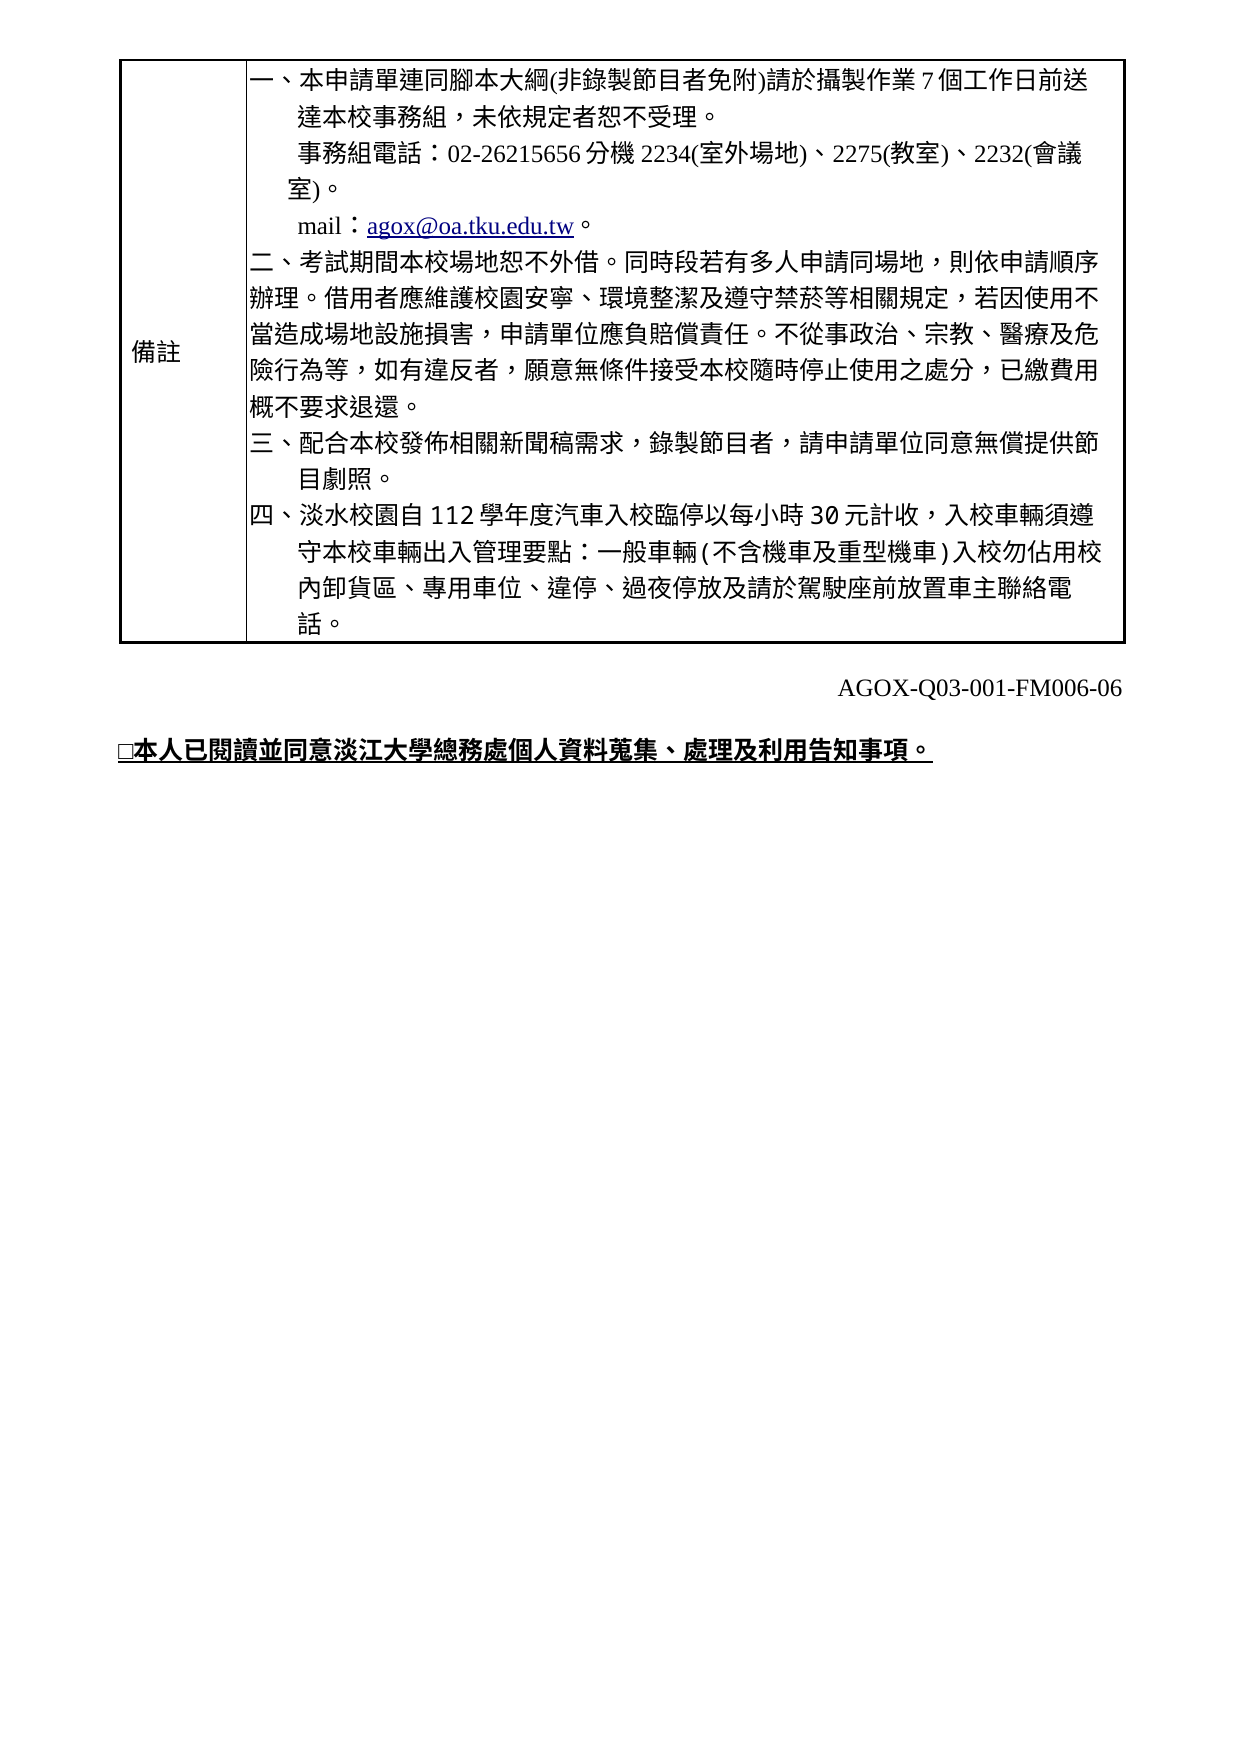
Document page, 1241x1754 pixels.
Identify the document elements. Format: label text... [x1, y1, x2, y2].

table_cell 備註 [122, 61, 246, 641]
table_cell 一、本申請單連同腳本大綱(非錄製節目者免附)請於攝製作業7個工作日前送達本校事務組，未依規定者恕不受理。 事務組電話：02-26215656分機2234(室外場地)、2275(教室)、2232(會議室)。 mail：agox@oa.tku.edu.tw。 二、考試期間本校場地恕不外借。同時段若有多人申請同場地，則依申請順序辦理。借用者應維護校園安寧、環境整潔及遵守禁菸等相關規定，若因使用不當造成場地設施損害，申請單位應負賠償責任。不從事政治、宗教、醫療及危險行為等，如有違反者，願意無條件接受本校隨時停止使用之處分，已繳費用概不要求退還。 三、配合本校發佈相關新聞稿需求，錄製節目者，請申請單位同意無償提供節目劇照。 四、淡水校園自112學年度汽車入校臨停以每小時30元計收，入校車輛須遵守本校車輛出入管理要點：一般車輛(不含機車及重型機車)入校勿佔用校內卸貨區、專用車位、違停、過夜停放及請於駕駛座前放置車主聯絡電話。 [247, 61, 1123, 641]
text AGOX-Q03-001-FM006-06 [118, 673, 1122, 701]
text □本人已閱讀並同意淡江大學總務處個人資料蒐集、處理及利用告知事項。 [118, 730, 1122, 766]
